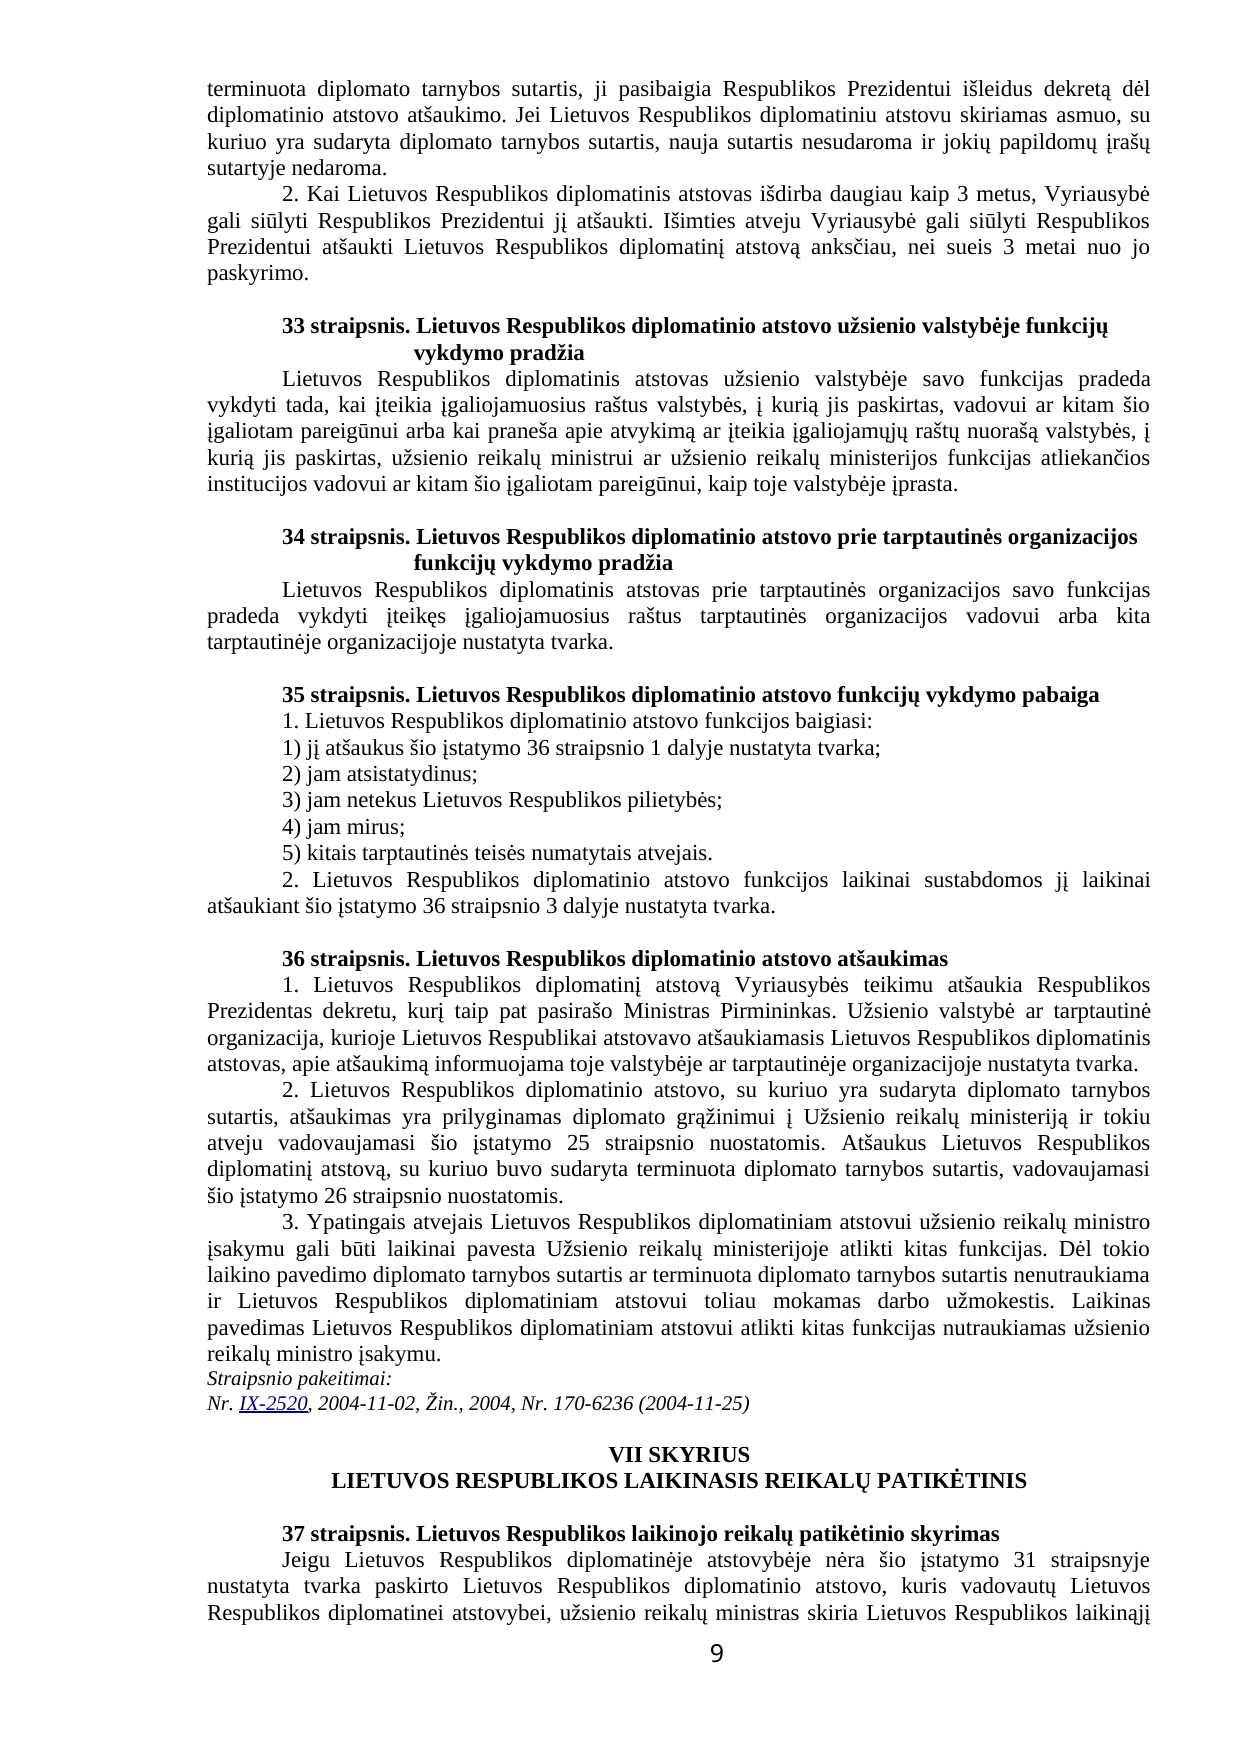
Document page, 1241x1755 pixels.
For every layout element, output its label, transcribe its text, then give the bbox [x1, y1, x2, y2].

text LIETUVOS RESPUBLIKOS LAIKINASIS REIKALŲ PATIKĖTINIS [207, 1467, 1152, 1493]
text 2. Lietuvos Respublikos diplomatinio atstovo, su kuriuo yra sudaryta diplomato tarnybos sutartis, atšaukimas yra prilyginamas diplomato grąžinimui į Užsienio reikalų ministeriją ir tokiu atveju vadovaujamasi šio įstatymo 25 straipsnio nuostatomis. Atšaukus Lietuvos Respublikos diplomatinį atstovą, su kuriuo buvo sudaryta terminuota diplomato tarnybos sutartis, vadovaujamasi šio įstatymo 26 straipsnio nuostatomis. [207, 1076, 1152, 1208]
text 1. Lietuvos Respublikos diplomatinį atstovą Vyriausybės teikimu atšaukia Respublikos Prezidentas dekretu, kurį taip pat pasirašo Ministras Pirmininkas. Užsienio valstybė ar tarptautinė organizacija, kurioje Lietuvos Respublikai atstovavo atšaukiamasis Lietuvos Respublikos diplomatinis atstovas, apie atšaukimą informuojama toje valstybėje ar tarptautinėje organizacijoje nustatyta tvarka. [207, 971, 1152, 1076]
text 2. Kai Lietuvos Respublikos diplomatinis atstovas išdirba daugiau kaip 3 metus, Vyriausybė gali siūlyti Respublikos Prezidentui jį atšaukti. Išimties atveju Vyriausybė gali siūlyti Respublikos Prezidentui atšaukti Lietuvos Respublikos diplomatinį atstovą anksčiau, nei sueis 3 metai nuo jo paskyrimo. [207, 180, 1152, 286]
text Straipsnio pakeitimai: [207, 1366, 1152, 1390]
text Jeigu Lietuvos Respublikos diplomatinėje atstovybėje nėra šio įstatymo 31 straipsnyje nustatyta tvarka paskirto Lietuvos Respublikos diplomatinio atstovo, kuris vadovautų Lietuvos Respublikos diplomatinei atstovybei, užsienio reikalų ministras skiria Lietuvos Respublikos laikinąjį [207, 1546, 1152, 1625]
text Nr. IX-2520, 2004-11-02, Žin., 2004, Nr. 170-6236 (2004-11-25) [207, 1390, 1152, 1414]
text funkcijų vykdymo pradžia [413, 549, 1152, 576]
text 5) kitais tarptautinės teisės numatytais atvejais. [207, 839, 1152, 866]
text 4) jam mirus; [207, 813, 1152, 839]
text 33 straipsnis. Lietuvos Respublikos diplomatinio atstovo užsienio valstybėje funkcijų [282, 312, 1152, 338]
text terminuota diplomato tarnybos sutartis, ji pasibaigia Respublikos Prezidentui išleidus dekretą dėl diplomatinio atstovo atšaukimo. Jei Lietuvos Respublikos diplomatiniu atstovu skiriamas asmuo, su kuriuo yra sudaryta diplomato tarnybos sutartis, nauja sutartis nesudaroma ir jokių papildomų įrašų sutartyje nedaroma. [207, 75, 1152, 180]
text 1) jį atšaukus šio įstatymo 36 straipsnio 1 dalyje nustatyta tvarka; [207, 734, 1152, 760]
text 1. Lietuvos Respublikos diplomatinio atstovo funkcijos baigiasi: [207, 707, 1152, 734]
text 36 straipsnis. Lietuvos Respublikos diplomatinio atstovo atšaukimas [207, 945, 1152, 971]
text 34 straipsnis. Lietuvos Respublikos diplomatinio atstovo prie tarptautinės organizacijos [282, 523, 1152, 549]
text 3. Ypatingais atvejais Lietuvos Respublikos diplomatiniam atstovui užsienio reikalų ministro įsakymu gali būti laikinai pavesta Užsienio reikalų ministerijoje atlikti kitas funkcijas. Dėl tokio laikino pavedimo diplomato tarnybos sutartis ar terminuota diplomato tarnybos sutartis nenutraukiama ir Lietuvos Respublikos diplomatiniam atstovui toliau mokamas darbo užmokestis. Laikinas pavedimas Lietuvos Respublikos diplomatiniam atstovui atlikti kitas funkcijas nutraukiamas užsienio reikalų ministro įsakymu. [207, 1208, 1152, 1366]
text 3) jam netekus Lietuvos Respublikos pilietybės; [207, 787, 1152, 813]
text 2) jam atsistatydinus; [207, 760, 1152, 787]
text VII SKYRIUS [207, 1441, 1152, 1467]
text vykdymo pradžia [413, 338, 1152, 365]
text Lietuvos Respublikos diplomatinis atstovas prie tarptautinės organizacijos savo funkcijas pradeda vykdyti įteikęs įgaliojamuosius raštus tarptautinės organizacijos vadovui arba kita tarptautinėje organizacijoje nustatyta tvarka. [207, 576, 1152, 655]
text 37 straipsnis. Lietuvos Respublikos laikinojo reikalų patikėtinio skyrimas [207, 1520, 1152, 1546]
text 2. Lietuvos Respublikos diplomatinio atstovo funkcijos laikinai sustabdomos jį laikinai atšaukiant šio įstatymo 36 straipsnio 3 dalyje nustatyta tvarka. [207, 866, 1152, 918]
text 35 straipsnis. Lietuvos Respublikos diplomatinio atstovo funkcijų vykdymo pabaiga [282, 681, 1152, 707]
text Lietuvos Respublikos diplomatinis atstovas užsienio valstybėje savo funkcijas pradeda vykdyti tada, kai įteikia įgaliojamuosius raštus valstybės, į kurią jis paskirtas, vadovui ar kitam šio įgaliotam pareigūnui arba kai praneša apie atvykimą ar įteikia įgaliojamųjų raštų nuorašą valstybės, į kurią jis paskirtas, užsienio reikalų ministrui ar užsienio reikalų ministerijos funkcijas atliekančios institucijos vadovui ar kitam šio įgaliotam pareigūnui, kaip toje valstybėje įprasta. [207, 365, 1152, 497]
